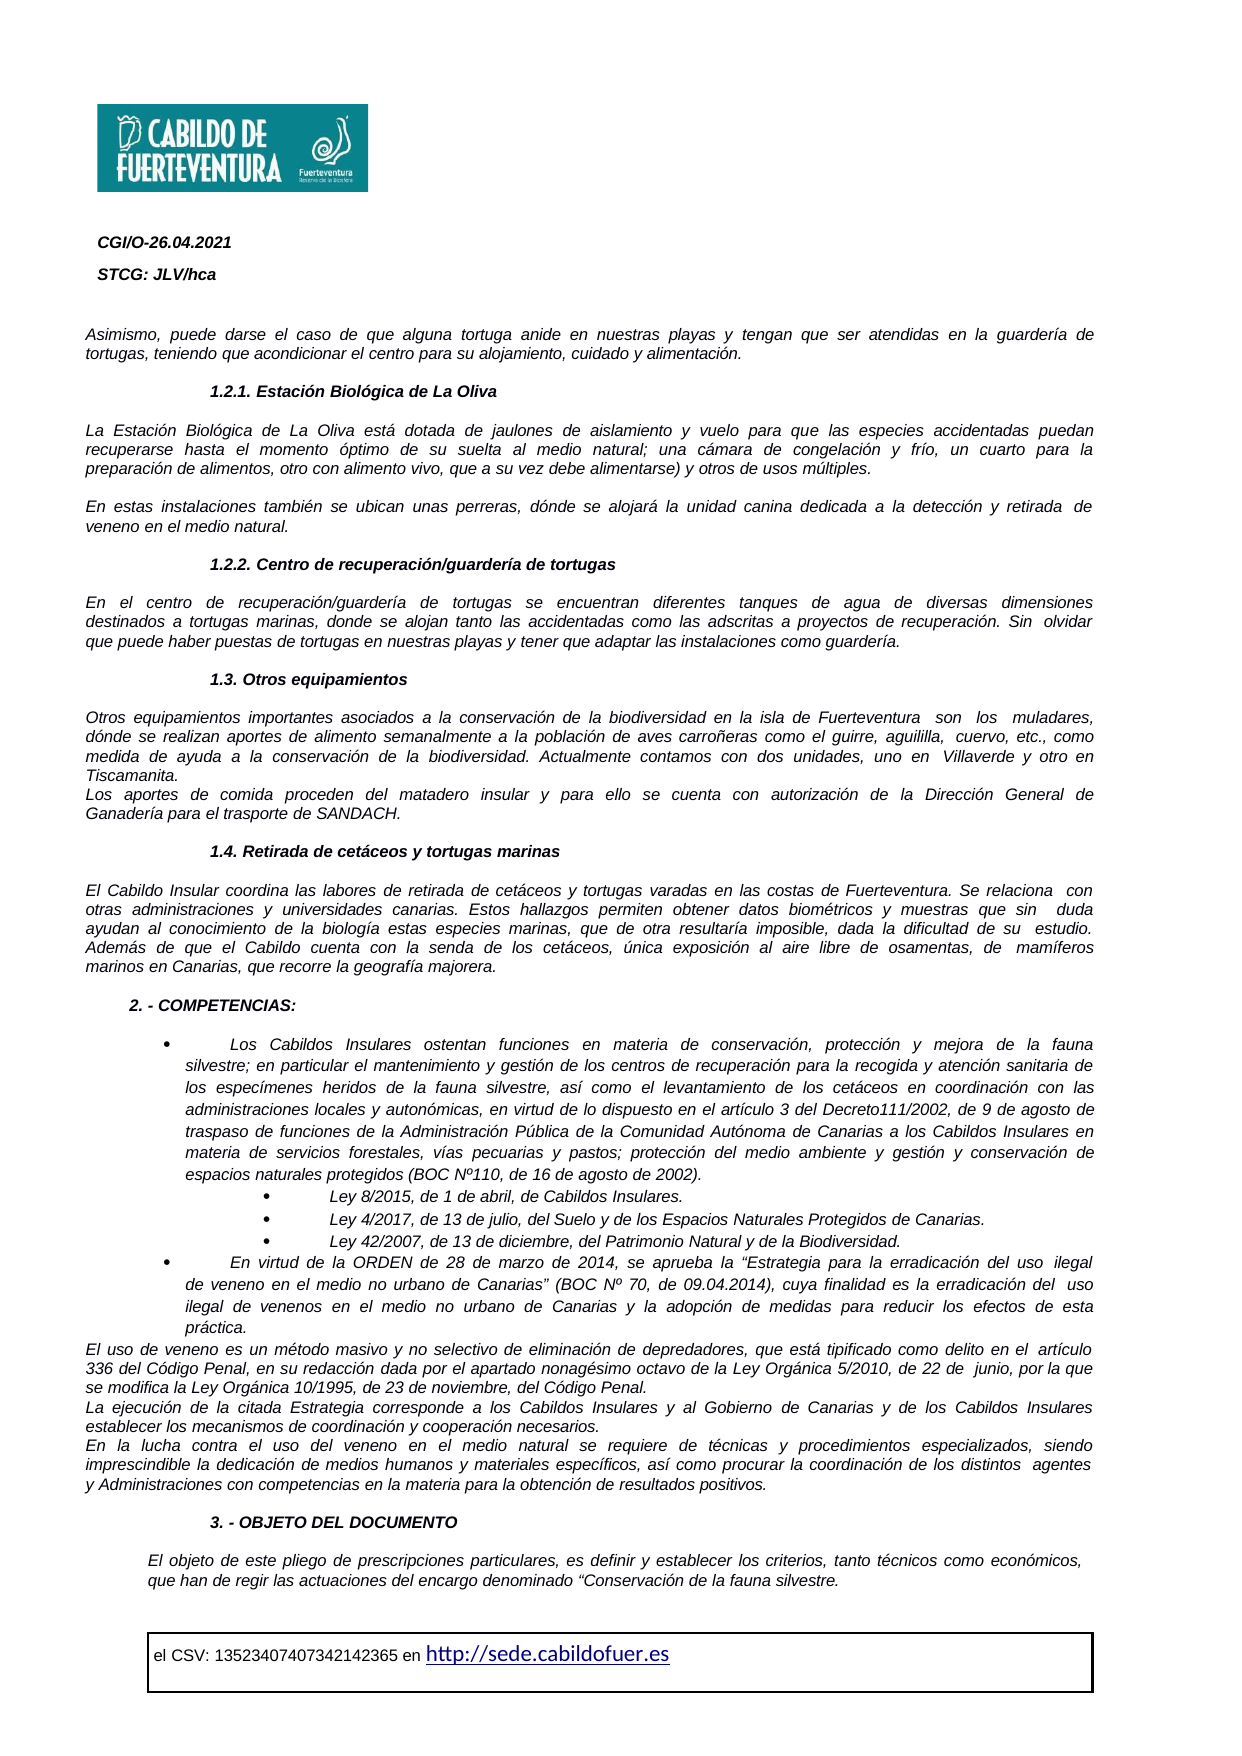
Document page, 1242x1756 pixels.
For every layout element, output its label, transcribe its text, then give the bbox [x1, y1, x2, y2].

list Otros equipamientos [210, 670, 1106, 689]
list - COMPETENCIAS: [129, 996, 1106, 1015]
text La Estación Biológica de La Oliva está dotada de jaulones de aislamiento y vuelo para que las especies accidentadas puedan recuperarse hasta el momento óptimo de su suelta al medio natural; una cámara de congelación y frío, un cuarto para la preparación de alimentos, otro con alimento vivo, que a su vez debe alimentarse) y otros de usos múltiples. [85, 421, 1094, 478]
text El objeto de este pliego de prescripciones particulares, es definir y establecer los criterios, tanto técnicos como económicos, [148, 1551, 1106, 1570]
list Los Cabildos Insulares ostentan funciones en materia de conservación, protección y mejora de la fauna silvestre; en particular el mantenimiento y gestión de los centros de recuperación para la recogida y atención sanitaria de los especímenes heridos de la fauna silvestre, así como el levantamiento de los cetáceos en coordinación con las administraciones locales y autonómicas, en virtud de lo dispuesto en el artículo 3 del Decreto111/2002, de 9 de agosto de traspaso de funciones de la Administración Pública de la Comunidad Autónoma de Canarias a los Cabildos Insulares en materia de servicios forestales, vías pecuarias y pastos; protección del medio ambiente y gestión y conservación de espacios naturales protegidos (BOC Nº110, de 16 de agosto de 2002). [119, 1034, 1094, 1184]
text Otros equipamientos importantes asociados a la conservación de la biodiversidad en la isla de Fuerteventura son los muladares, dónde se realizan aportes de alimento semanalmente a la población de aves carroñeras como el guirre, aguililla, cuervo, etc., como medida de ayuda a la conservación de la biodiversidad. Actualmente contamos con dos unidades, uno en Villaverde y otro en Tiscamanita. [85, 708, 1094, 785]
list Ley 8/2015, de 1 de abril, de Cabildos Insulares. [263, 1187, 1106, 1207]
list - OBJETO DEL DOCUMENTO [210, 1513, 1106, 1532]
text Asimismo, puede darse el caso de que alguna tortuga anide en nuestras playas y tengan que ser atendidas en la guardería de tortugas, teniendo que acondicionar el centro para su alojamiento, cuidado y alimentación. [85, 325, 1094, 363]
text En el centro de recuperación/guardería de tortugas se encuentran diferentes tanques de agua de diversas dimensiones destinados a tortugas marinas, donde se alojan tanto las accidentadas como las adscritas a proyectos de recuperación. Sin olvidar que puede haber puestas de tortugas en nuestras playas y tener que adaptar las instalaciones como guardería. [85, 593, 1094, 651]
text Los aportes de comida proceden del matadero insular y para ello se cuenta con autorización de la Dirección General de Ganadería para el trasporte de SANDACH. [85, 785, 1094, 823]
list En virtud de la ORDEN de 28 de marzo de 2014, se aprueba la “Estrategia para la erradicación del uso ilegal de veneno en el medio no urbano de Canarias” (BOC Nº 70, de 09.04.2014), cuya finalidad es la erradicación del uso ilegal de venenos en el medio no urbano de Canarias y la adopción de medidas para reducir los efectos de esta práctica. [119, 1253, 1094, 1337]
list Retirada de cetáceos y tortugas marinas [210, 842, 1106, 861]
list Ley 42/2007, de 13 de diciembre, del Patrimonio Natural y de la Biodiversidad. [263, 1232, 1106, 1251]
text En estas instalaciones también se ubican unas perreras, dónde se alojará la unidad canina dedicada a la detección y retirada de veneno en el medio natural. [85, 497, 1094, 536]
list Centro de recuperación/guardería de tortugas [210, 555, 1106, 574]
list Ley 4/2017, de 13 de julio, del Suelo y de los Espacios Naturales Protegidos de Canarias. [263, 1209, 1106, 1229]
text El Cabildo Insular coordina las labores de retirada de cetáceos y tortugas varadas en las costas de Fuerteventura. Se relaciona con otras administraciones y universidades canarias. Estos hallazgos permiten obtener datos biométricos y muestras que sin duda ayudan al conocimiento de la biología estas especies marinas, que de otra resultaría imposible, dada la dificultad de su estudio. Además de que el Cabildo cuenta con la senda de los cetáceos, única exposición al aire libre de osamentas, de mamíferos marinos en Canarias, que recorre la geografía majorera. [85, 881, 1094, 976]
text La ejecución de la citada Estrategia corresponde a los Cabildos Insulares y al Gobierno de Canarias y de los Cabildos Insulares establecer los mecanismos de coordinación y cooperación necesarios. [85, 1398, 1094, 1436]
text El uso de veneno es un método masivo y no selectivo de eliminación de depredadores, que está tipificado como delito en el artículo 336 del Código Penal, en su redacción dada por el apartado nonagésimo octavo de la Ley Orgánica 5/2010, de 22 de junio, por la que se modifica la Ley Orgánica 10/1995, de 23 de noviembre, del Código Penal. [85, 1340, 1094, 1397]
list Estación Biológica de La Oliva [210, 382, 1106, 401]
text En la lucha contra el uso del veneno en el medio natural se requiere de técnicas y procedimientos especializados, siendo imprescindible la dedicación de medios humanos y materiales específicos, así como procurar la coordinación de los distintos agentes y Administraciones con competencias en la materia para la obtención de resultados positivos. [85, 1436, 1094, 1493]
text que han de regir las actuaciones del encargo denominado “Conservación de la fauna silvestre. [148, 1570, 1106, 1589]
